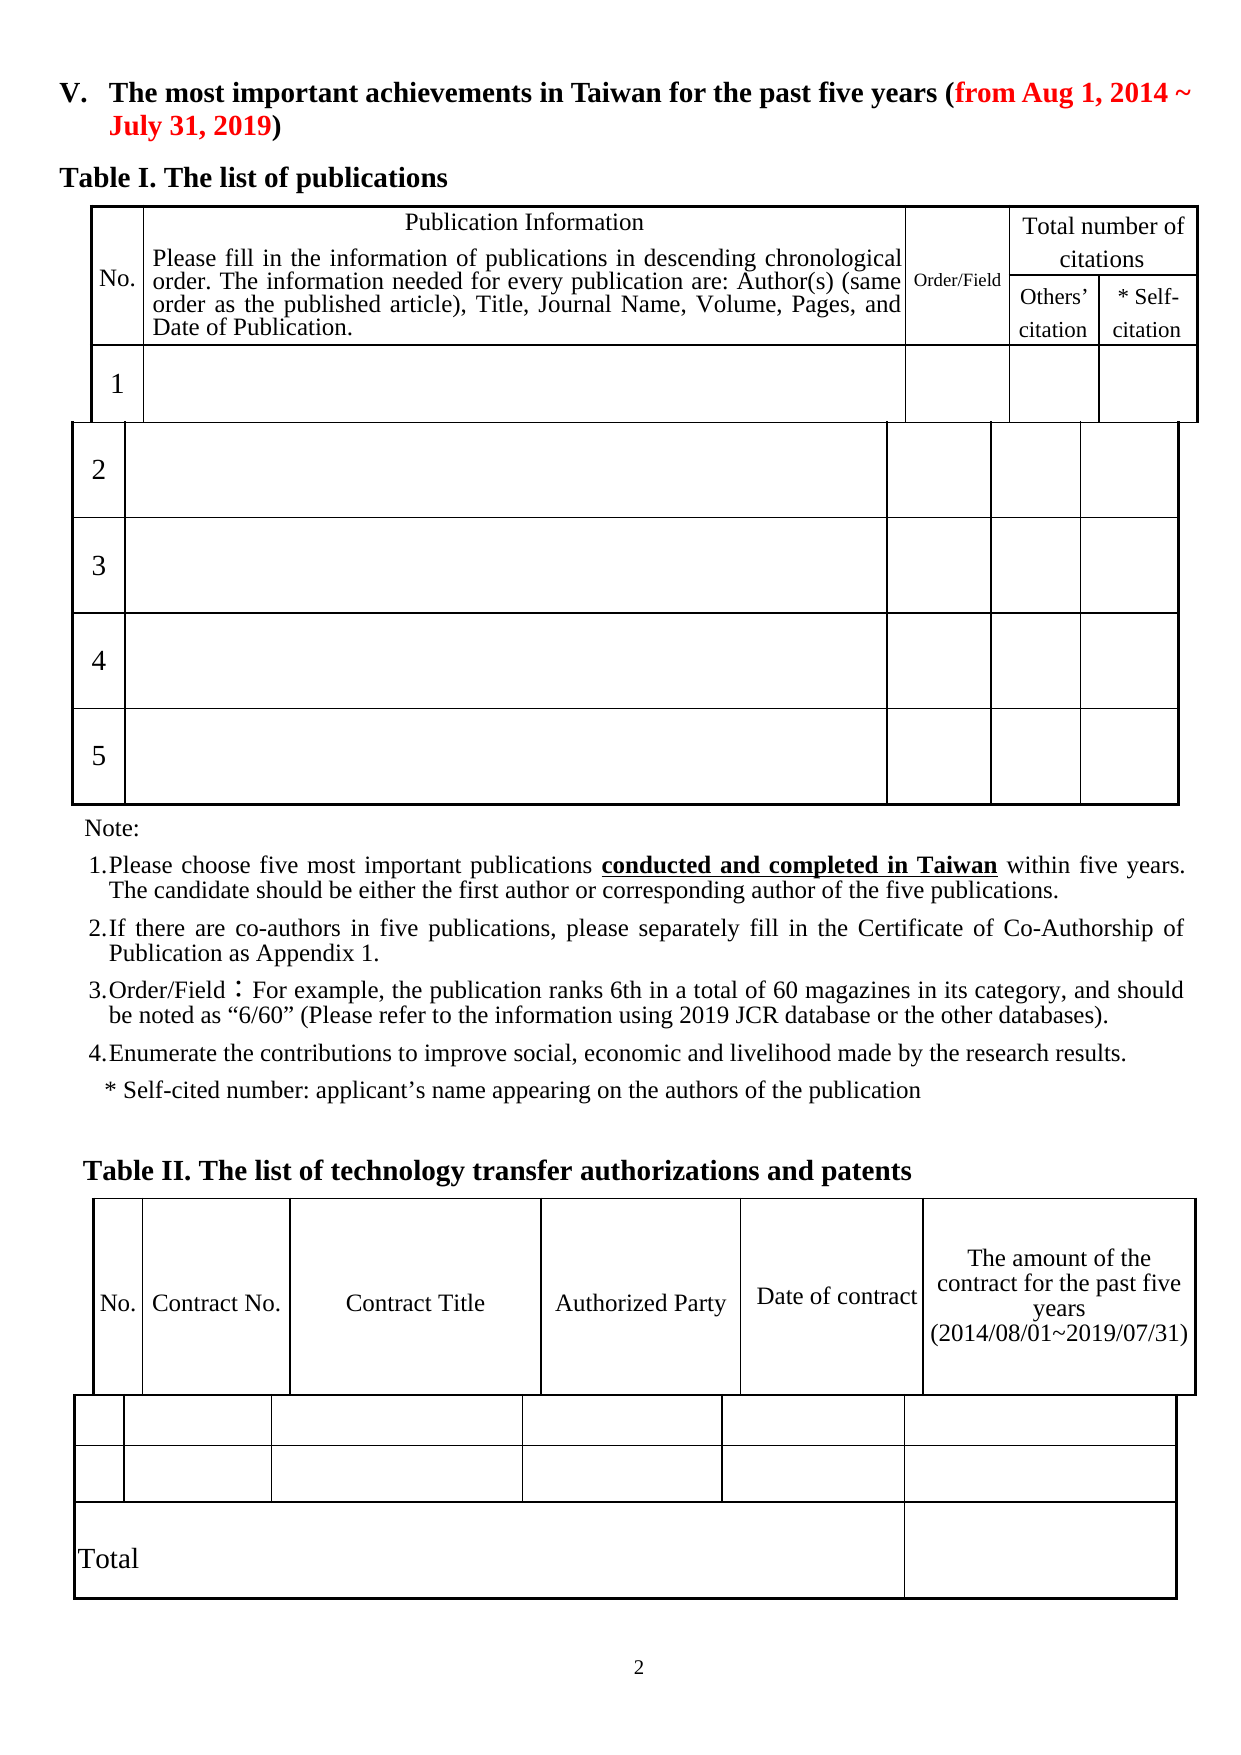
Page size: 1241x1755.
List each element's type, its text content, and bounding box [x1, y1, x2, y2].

table_header [75, 1198, 92, 1394]
table_cell [76, 1446, 123, 1501]
list Please choose five most important publications conducted and completed in Taiwan within five years. The candidate should be either the first author or corresponding author of the five publications. [88, 854, 1186, 904]
table_cell [905, 1446, 1175, 1501]
table_cell 4 [74, 614, 124, 707]
table_cell [888, 709, 990, 803]
table_cell [906, 346, 1009, 421]
table_header Date of contract [741, 1199, 922, 1394]
table_cell [272, 1446, 522, 1501]
table_cell [1180, 423, 1197, 517]
table_cell 3 [74, 518, 124, 612]
list If there are co-authors in five publications, please separately fill in the Certificate of Co-Authorship of Publication as Appendix 1. [88, 916, 1186, 966]
table_cell [523, 1446, 721, 1501]
table_cell [1178, 1501, 1195, 1597]
table_cell [992, 709, 1080, 803]
table_cell [1081, 423, 1177, 517]
table_cell [126, 709, 886, 803]
table_cell [1010, 346, 1098, 421]
table_header No. [95, 1199, 142, 1394]
table_cell [272, 1396, 522, 1445]
table_header Total number of citations [1010, 208, 1196, 274]
table_header Order/Field [906, 208, 1009, 344]
table_cell [1081, 614, 1177, 707]
table_cell [888, 423, 990, 517]
text Table II. The list of technology transfer authorizations and patents [83, 1162, 1186, 1185]
table_cell [1180, 612, 1197, 707]
table_cell [125, 1396, 271, 1445]
list Enumerate the contributions to improve social, economic and livelihood made by the research results. [88, 1041, 1186, 1066]
table_cell [73, 344, 90, 421]
table_cell [1081, 518, 1177, 612]
table_header Publication Information Please fill in the information of publications in descending chronological order. The information needed for every publication are: Author(s) (same order as the published article), Title, Journal Name, Volume, Pages, and Date of Publication. [144, 208, 905, 344]
table_cell [1178, 1445, 1195, 1501]
table_cell [888, 614, 990, 707]
table_cell [905, 1396, 1175, 1445]
table_cell [126, 423, 886, 517]
table_cell [723, 1396, 904, 1445]
table_cell [73, 274, 90, 344]
list The most important achievements in Taiwan for the past five years (from Aug 1, 2014 ~ July 31, 2019) [59, 75, 1198, 142]
table_cell [126, 518, 886, 612]
table_cell [76, 1396, 123, 1445]
table_cell [992, 614, 1080, 707]
table_header The amount of the contract for the past five years (2014/08/01~2019/07/31) [924, 1199, 1194, 1394]
table_cell 1 [93, 346, 143, 421]
table_cell 5 [74, 709, 124, 803]
table_cell Total [76, 1503, 904, 1597]
table_cell [1081, 709, 1177, 803]
table_cell [888, 518, 990, 612]
text * Self-cited number: applicant’s name appearing on the authors of the publication [104, 1079, 1211, 1104]
table_header Contract No. [143, 1199, 289, 1394]
list Order/Field：For example, the publication ranks 6th in a total of 60 magazines in its category, and should be noted as “6/60” (Please refer to the information using 2019 JCR database or the other databases). [88, 979, 1186, 1029]
table_header No. [93, 208, 143, 344]
table_cell [125, 1446, 271, 1501]
table_header [73, 205, 90, 274]
table_cell [1178, 1396, 1195, 1445]
table_cell Others’ citation [1010, 276, 1098, 344]
table_cell [1180, 708, 1197, 803]
table_header Contract Title [291, 1199, 540, 1394]
table_cell [723, 1446, 904, 1501]
table_cell [144, 346, 905, 421]
table_cell [992, 423, 1080, 517]
table_cell [523, 1396, 721, 1445]
table_cell [1180, 517, 1197, 612]
table_cell [992, 518, 1080, 612]
table_header Authorized Party [542, 1199, 740, 1394]
table_cell [905, 1503, 1175, 1597]
table_cell * Self- citation [1100, 276, 1196, 344]
table_cell [126, 614, 886, 707]
text Note: [59, 818, 1186, 841]
table_cell 2 [74, 423, 124, 517]
text Table I. The list of publications [59, 167, 1186, 192]
table_cell [1100, 346, 1196, 421]
